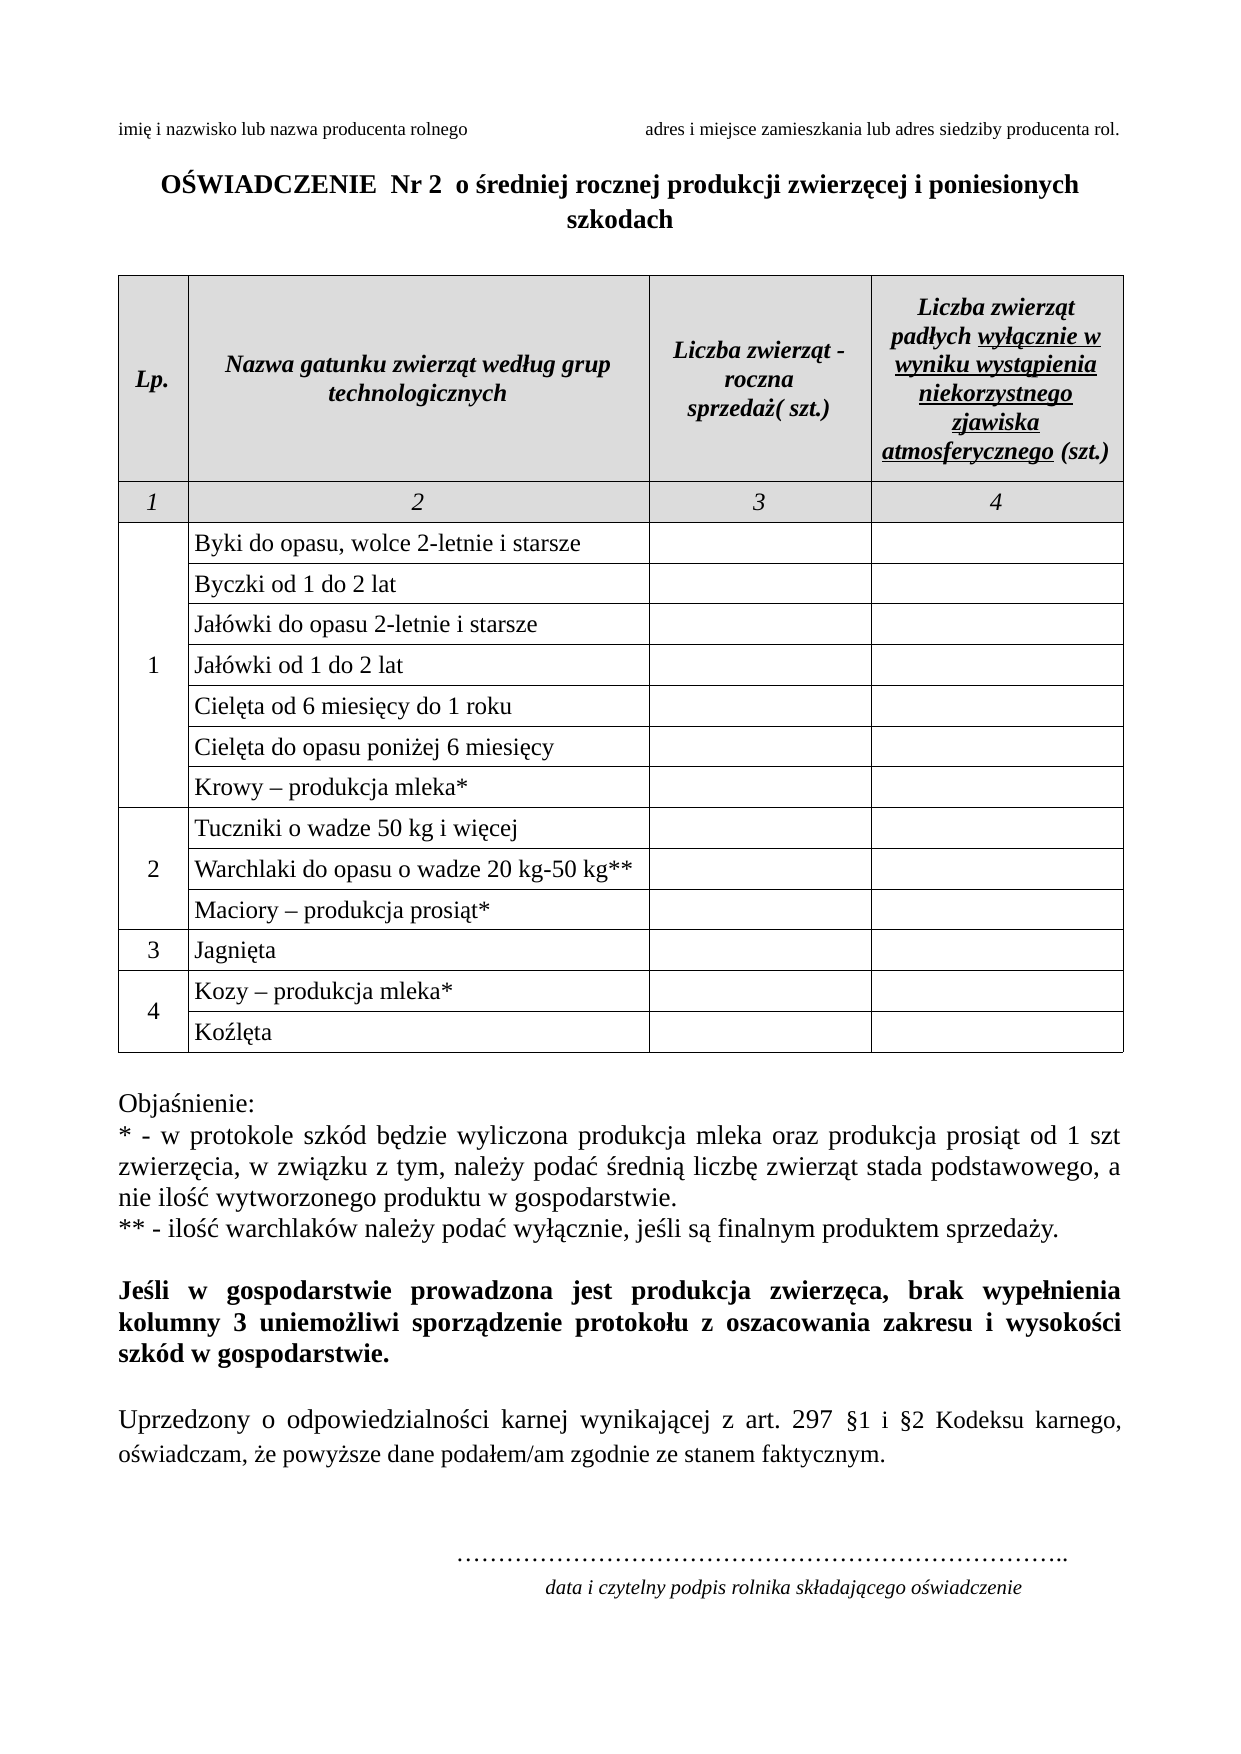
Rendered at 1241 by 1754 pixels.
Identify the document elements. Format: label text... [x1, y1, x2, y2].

table_cell [650, 890, 871, 929]
table_cell [650, 604, 871, 644]
table_cell [872, 808, 1123, 848]
table_cell [872, 523, 1123, 563]
table_cell 1 [119, 523, 188, 807]
table_cell [650, 849, 871, 888]
table_cell Jałówki do opasu 2-letnie i starsze [189, 604, 649, 644]
table_cell Warchlaki do opasu o wadze 20 kg-50 kg** [189, 849, 649, 888]
table_cell [872, 767, 1123, 807]
table_cell [872, 971, 1123, 1011]
text Objaśnienie: [118, 1088, 1122, 1119]
table_cell Tuczniki o wadze 50 kg i więcej [189, 808, 649, 848]
table_cell 4 [872, 482, 1123, 522]
table_cell Maciory – produkcja prosiąt* [189, 890, 649, 929]
table_cell 4 [119, 971, 188, 1051]
table_cell [650, 767, 871, 807]
table_cell Jałówki od 1 do 2 lat [189, 645, 649, 685]
table_cell [872, 890, 1123, 929]
table_header Liczba zwierząt - roczna sprzedaż( szt.) [650, 276, 871, 481]
table_cell [650, 1012, 871, 1051]
table_cell 3 [650, 482, 871, 522]
table_cell [650, 564, 871, 603]
table_cell [650, 808, 871, 848]
table_cell [650, 523, 871, 563]
table_cell Kozy – produkcja mleka* [189, 971, 649, 1011]
text * - w protokole szkód będzie wyliczona produkcja mleka oraz produkcja prosiąt od 1 szt zwierzęcia, w związku z tym, należy podać średnią liczbę zwierząt stada podstawowego, a nie ilość wytworzonego produktu w gospodarstwie. [118, 1119, 1122, 1212]
table_header Nazwa gatunku zwierząt według grup technologicznych [189, 276, 649, 481]
table_cell [872, 686, 1123, 726]
table_cell [650, 971, 871, 1011]
table_cell 2 [119, 808, 188, 929]
table_cell Byczki od 1 do 2 lat [189, 564, 649, 603]
table_cell [650, 727, 871, 766]
table_cell [650, 686, 871, 726]
text imię i nazwisko lub nazwa producenta rolnego adres i miejsce zamieszkania lub adres siedziby producenta rol. [118, 118, 1122, 140]
table_cell [872, 564, 1123, 603]
table_cell [872, 604, 1123, 644]
table_cell [872, 849, 1123, 888]
text data i czytelny podpis rolnika składającego oświadczenie [118, 1571, 1122, 1600]
table_header Liczba zwierząt padłych wyłącznie w wyniku wystąpienia niekorzystnego zjawiska atmosferycznego (szt.) [872, 276, 1123, 481]
table_cell Byki do opasu, wolce 2-letnie i starsze [189, 523, 649, 563]
table_cell Cielęta do opasu poniżej 6 miesięcy [189, 727, 649, 766]
text Uprzedzony o odpowiedzialności karnej wynikającej z art. 297 §1 i §2 Kodeksu karnego, oświadczam, że powyższe dane podałem/am zgodnie ze stanem faktycznym. [118, 1404, 1122, 1468]
table_cell Cielęta od 6 miesięcy do 1 roku [189, 686, 649, 726]
table_header Lp. [119, 276, 188, 481]
table_cell 2 [189, 482, 649, 522]
table_cell [650, 930, 871, 970]
table_cell [872, 1012, 1123, 1051]
table_cell Krowy – produkcja mleka* [189, 767, 649, 807]
table_cell 3 [119, 930, 188, 970]
text OŚWIADCZENIE Nr 2 o średniej rocznej produkcji zwierzęcej i poniesionych szkodach [118, 168, 1122, 234]
table_cell [650, 645, 871, 685]
table_cell Koźlęta [189, 1012, 649, 1051]
table_cell [872, 727, 1123, 766]
text Jeśli w gospodarstwie prowadzona jest produkcja zwierzęca, brak wypełnienia kolumny 3 uniemożliwi sporządzenie protokołu z oszacowania zakresu i wysokości szkód w gospodarstwie. [118, 1274, 1122, 1368]
table_cell Jagnięta [189, 930, 649, 970]
text ……………………………………………………………….. [118, 1538, 1122, 1567]
text ** - ilość warchlaków należy podać wyłącznie, jeśli są finalnym produktem sprzedaży. [118, 1212, 1122, 1243]
table_cell [872, 645, 1123, 685]
table_cell [872, 930, 1123, 970]
table_cell 1 [119, 482, 188, 522]
